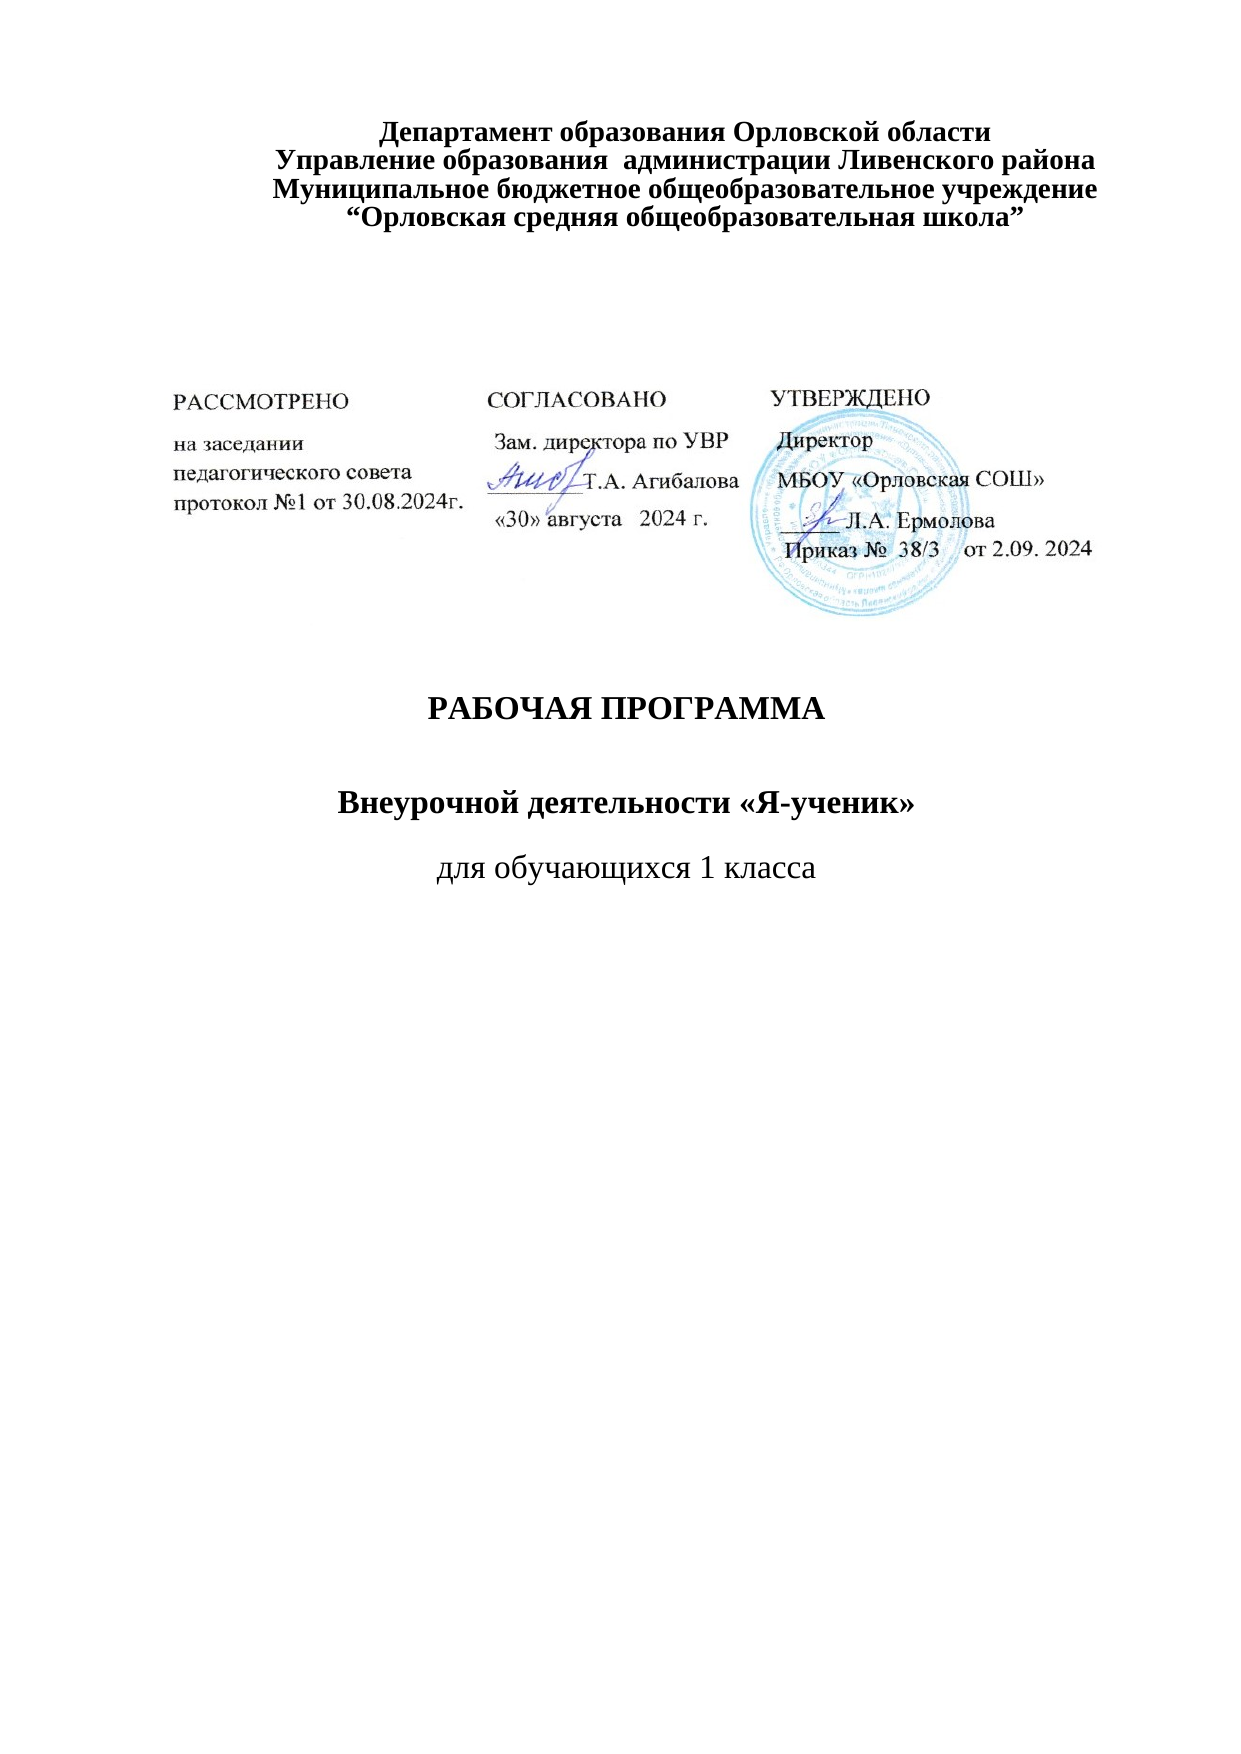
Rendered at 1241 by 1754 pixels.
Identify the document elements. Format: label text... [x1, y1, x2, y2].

text РАБОЧАЯ ПРОГРАММА [131, 688, 1122, 726]
text Внеурочной деятельности «Я-ученик» [131, 782, 1122, 820]
subtitle Управление образования администрации Ливенского района Муниципальное бюджетное общеобразовательное учреждение “Орловская средняя общеобразовательная школа” [248, 147, 1122, 232]
picture [118, 319, 1151, 633]
text для обучающихся 1 класса [131, 847, 1122, 885]
subtitle Департамент образования Орловской области [248, 118, 1122, 147]
